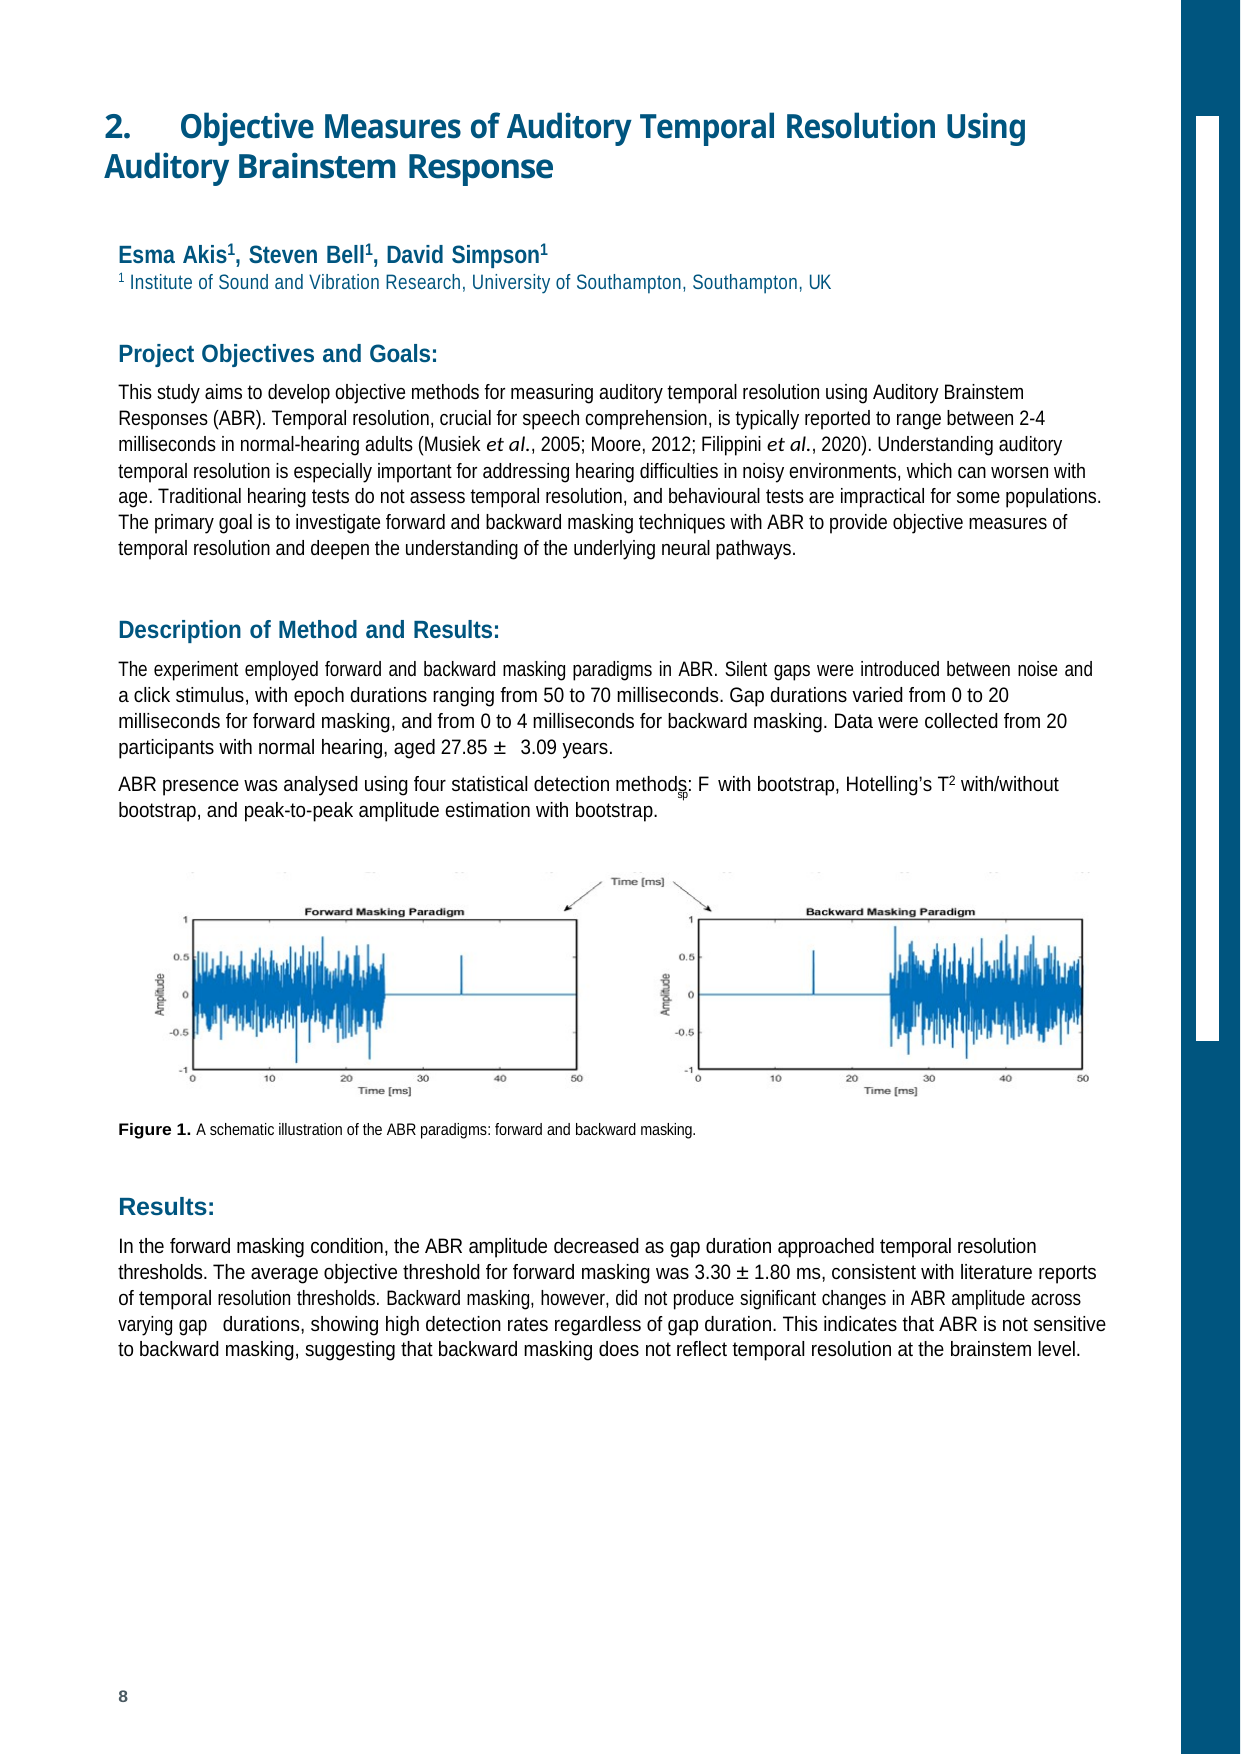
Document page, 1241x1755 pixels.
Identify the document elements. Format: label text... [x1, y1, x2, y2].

text In the forward masking condition, the ABR amplitude decreased as gap duration approached temporal resolution thresholds. The average objective threshold for forward masking was 3.30 ± 1.80 ms, consistent with literature reports of temporal resolution thresholds. Backward masking, however, did not produce significant changes in ABR amplitude across varying gap durations, showing high detection rates regardless of gap duration. This indicates that ABR is not sensitive to backward masking, suggesting that backward masking does not reflect temporal resolution at the brainstem level. [118, 1234, 1114, 1361]
text 2. OBJECTIVE MEASURES OF AUDITORY TEMPORAL RESOLUTION USING AUDITORY BRAINSTEM RESPONSE [1198, 116, 1219, 1041]
text 1 Institute of Sound and Vibration Research, University of Southampton, Southampton, UK [118, 270, 1145, 294]
text ABR presence was analysed using four statistical detection methods: F with bootstrap, Hotelling’s T2 with/without bootstrap, and peak-to-peak amplitude estimation with bootstrap. [118, 772, 1123, 822]
subtitle Esma Akis1, Steven Bell1, David Simpson1 [118, 240, 1145, 269]
text Figure 1. A schematic illustration of the ABR paradigms: forward and backward masking. [118, 1120, 1145, 1139]
text The experiment employed forward and backward masking paradigms in ABR. Silent gaps were introduced between noise and a click stimulus, with epoch durations ranging from 50 to 70 milliseconds. Gap durations varied from 0 to 20 milliseconds for forward masking, and from 0 to 4 milliseconds for backward masking. Data were collected from 20 participants with normal hearing, aged 27.85 ± 3.09 years. [118, 657, 1113, 760]
text sp [677, 789, 688, 801]
text This study aims to develop objective methods for measuring auditory temporal resolution using Auditory Brainstem Responses (ABR). Temporal resolution, crucial for speech comprehension, is typically reported to range between 2-4 milliseconds in normal-hearing adults (Musiek et al., 2005; Moore, 2012; Filippini et al., 2020). Understanding auditory temporal resolution is especially important for addressing hearing difficulties in noisy environments, which can worsen with age. Traditional hearing tests do not assess temporal resolution, and behavioural tests are impractical for some populations. The primary goal is to investigate forward and backward masking techniques with ABR to provide objective measures of temporal resolution and deepen the understanding of the underlying neural pathways. [118, 380, 1109, 559]
subtitle Objective Measures of Auditory Temporal Resolution Using Auditory Brainstem Response [104, 105, 1113, 188]
subtitle Results: [118, 1192, 1145, 1221]
subtitle Description of Method and Results: [118, 615, 1145, 644]
subtitle Project Objectives and Goals: [118, 338, 1145, 367]
